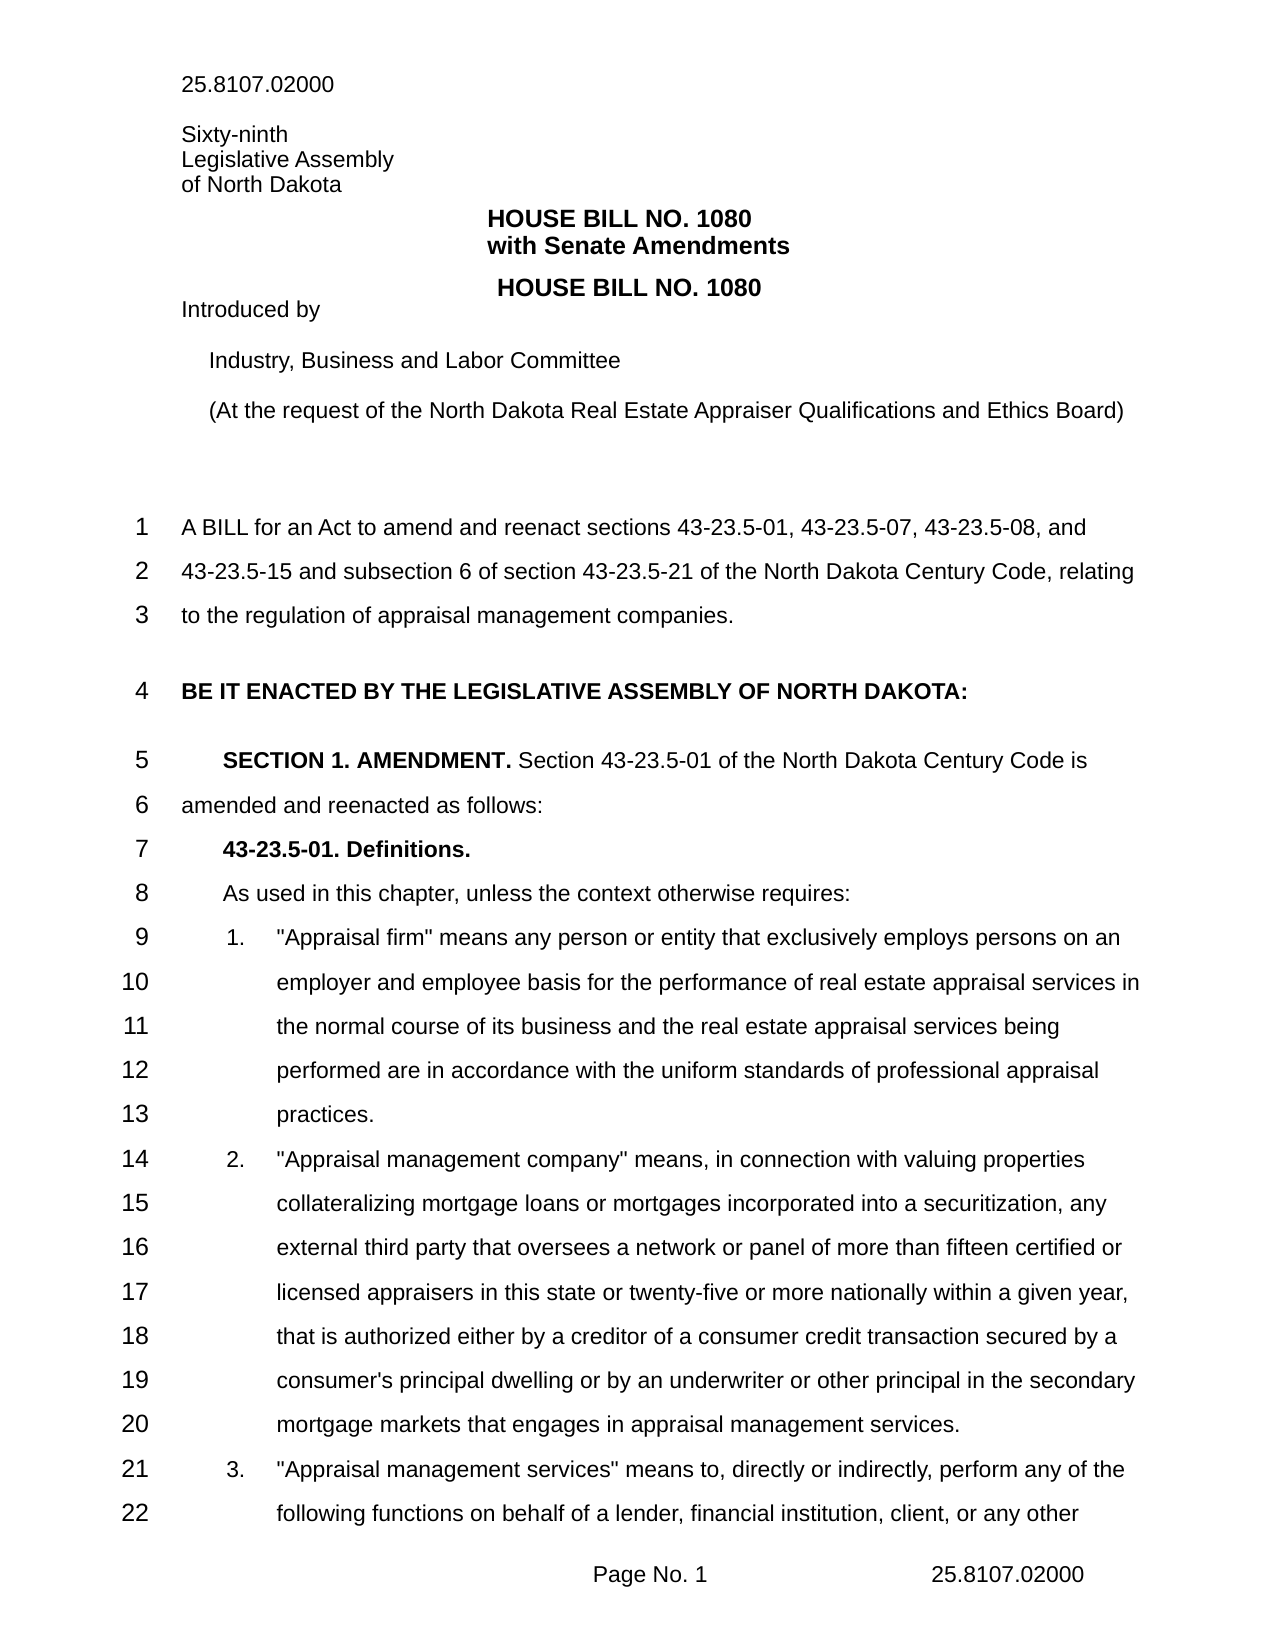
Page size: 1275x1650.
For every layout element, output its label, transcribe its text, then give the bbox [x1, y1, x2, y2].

text Introduced by [181, 298, 1154, 323]
text Industry, Business and Labor Committee [208, 350, 1154, 373]
text of North Dakota [181, 173, 1154, 198]
title House BILL NO. 1080 [490, 272, 762, 301]
text 1. "Appraisal firm" means any person or entity that exclusively employs persons on an employer and employee basis for the performance of real estate appraisal services in the normal course of its business and the real estate appraisal services being performed are in accordance with the uniform standards of professional appraisal practices. [181, 910, 1154, 1132]
text 3. "Appraisal management services" means to, directly or indirectly, perform any of the following functions on behalf of a lender, financial institution, client, or any other [181, 1442, 1154, 1530]
text (At the request of the North Dakota Real Estate Appraiser Qualifications and Ethics Board) [208, 400, 1154, 423]
text 2. "Appraisal management company" means, in connection with valuing properties collateralizing mortgage loans or mortgages incorporated into a securitization, any external third party that oversees a network or panel of more than fifteen certified or licensed appraisers in this state or twenty-five or more nationally within a given year, that is authorized either by a creditor of a consumer credit transaction secured by a consumer's principal dwelling or by an underwriter or other principal in the secondary mortgage markets that engages in appraisal management services. [181, 1132, 1154, 1442]
title A BILL for an Act to amend and reenact sections 43‑23.5‑01, 43‑23.5‑07, 43‑23.5‑08, and 43‑23.5‑15 and subsection 6 of section 43‑23.5‑21 of the North Dakota Century Code, relating to the regulation of appraisal management companies. [181, 500, 1154, 633]
text As used in this chapter, unless the context otherwise requires: [181, 866, 1154, 910]
title with Senate Amendments [487, 233, 790, 260]
subtitle 43‑23.5‑01. Definitions. [181, 822, 1154, 866]
text BE IT ENACTED BY THE LEGISLATIVE ASSEMBLY OF NORTH DAKOTA: [181, 664, 1154, 708]
title HOUSE BILL NO. 1080 [487, 206, 790, 233]
text SECTION 1. AMENDMENT. Section 43‑23.5‑01 of the North Dakota Century Code is amended and reenacted as follows: [181, 733, 1154, 822]
text 25.8107.02000 [181, 73, 1154, 98]
text Sixty-ninth [181, 123, 1154, 148]
text Legislative Assembly [181, 148, 1154, 173]
